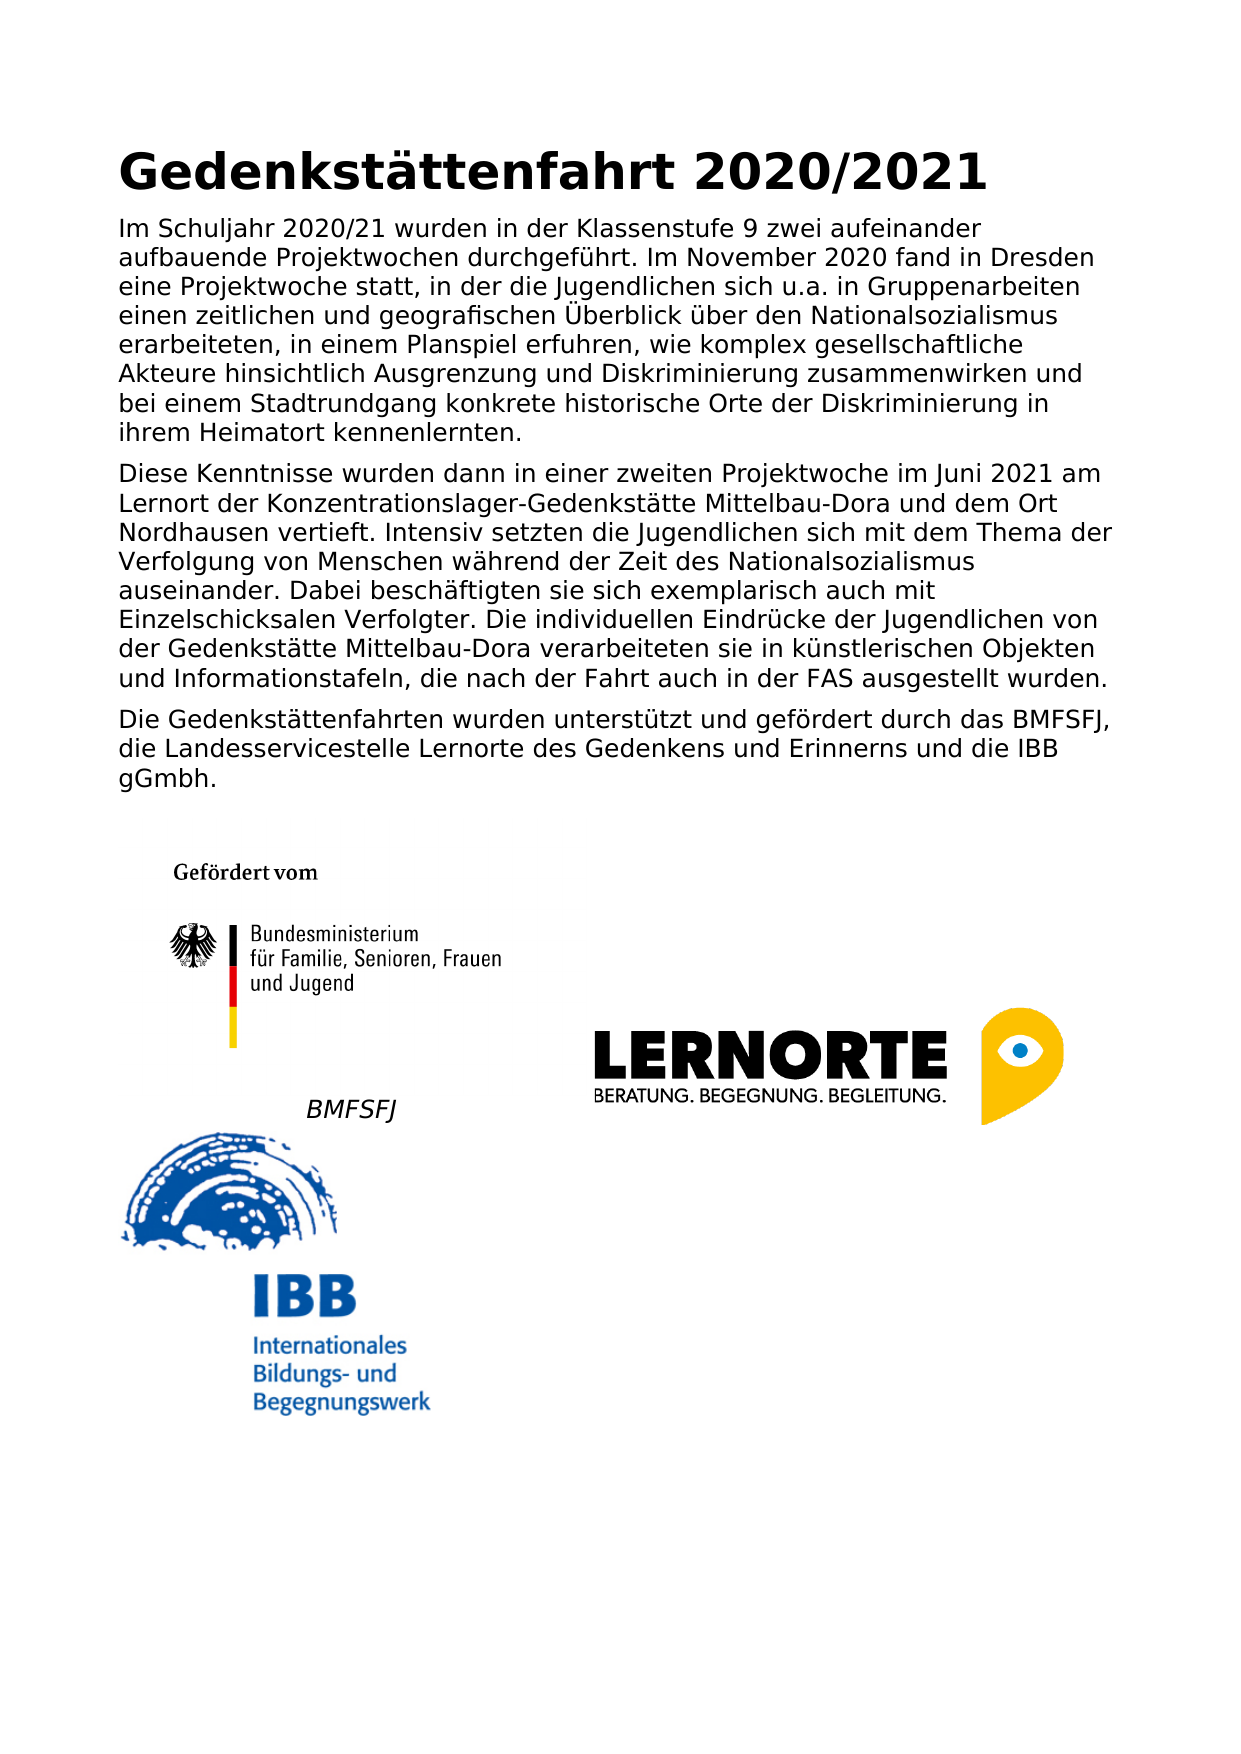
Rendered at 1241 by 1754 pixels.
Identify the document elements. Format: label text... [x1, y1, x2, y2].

text Im Schuljahr 2020/21 wurden in der Klassenstufe 9 zwei aufeinander aufbauende Projektwochen durchgeführt. Im November 2020 fand in Dresden eine Projektwoche statt, in der die Jugendlichen sich u.a. in Gruppenarbeiten einen zeitlichen und geografischen Überblick über den Nationalsozialismus erarbeiteten, in einem Planspiel erfuhren, wie komplex gesellschaftliche Akteure hinsichtlich Ausgrenzung und Diskriminierung zusammenwirken und bei einem Stadtrundgang konkrete historische Orte der Diskriminierung in ihrem Heimatort kennenlernten. [118, 214, 1122, 447]
picture [118, 1130, 431, 1416]
text BMFSFJ [118, 1096, 587, 1125]
text Die Gedenkstättenfahrten wurden unterstützt und gefördert durch das BMFSFJ, die Landesservicestelle Lernorte des Gedenkens und Erinnerns und die IBB gGmbh. [118, 706, 1122, 793]
picture [594, 1007, 1064, 1125]
picture [118, 818, 587, 1096]
subtitle Gedenkstättenfahrt 2020/2021 [118, 143, 1122, 201]
text Diese Kenntnisse wurden dann in einer zweiten Projektwoche im Juni 2021 am Lernort der Konzentrationslager-Gedenkstätte Mittelbau-Dora und dem Ort Nordhausen vertieft. Intensiv setzten die Jugendlichen sich mit dem Thema der Verfolgung von Menschen während der Zeit des Nationalsozialismus auseinander. Dabei beschäftigten sie sich exemplarisch auch mit Einzelschicksalen Verfolgter. Die individuellen Eindrücke der Jugendlichen von der Gedenkstätte Mittelbau-Dora verarbeiteten sie in künstlerischen Objekten und Informationstafeln, die nach der Fahrt auch in der FAS ausgestellt wurden. [118, 460, 1122, 693]
